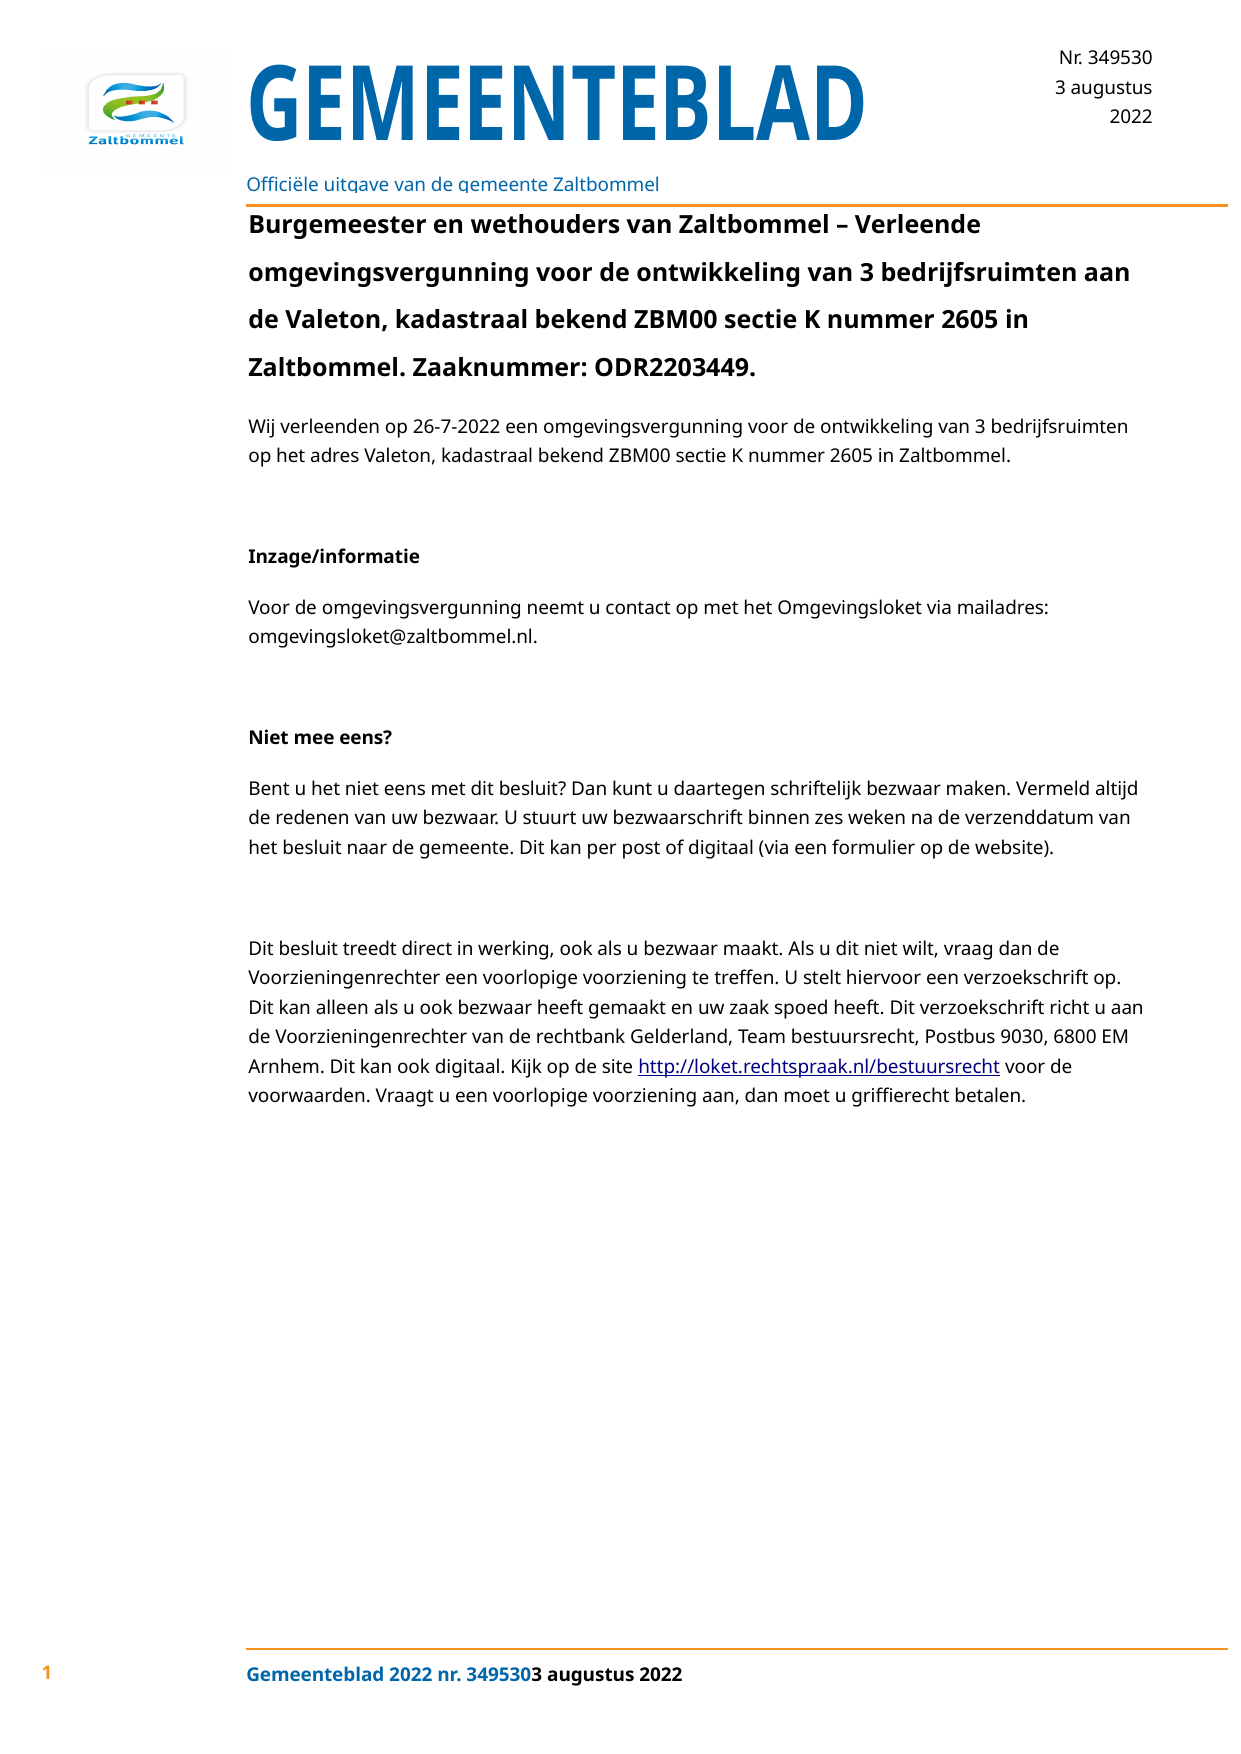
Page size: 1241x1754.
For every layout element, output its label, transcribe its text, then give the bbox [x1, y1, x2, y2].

text Wij verleenden op 26-7-2022 een omgevingsvergunning voor de ontwikkeling van 3 bedrijfsruimten op het adres Valeton, kadastraal bekend ZBM00 sectie K nummer 2605 in Zaltbommel. [248, 413, 1152, 468]
text Burgemeester en wethouders van Zaltbommel – Verleende omgevingsvergunning voor de ontwikkeling van 3 bedrijfsruimten aan de Valeton, kadastraal bekend ZBM00 sectie K nummer 2605 in Zaltbommel. Zaaknummer: ODR2203449. [248, 207, 1152, 384]
text Inzage/informatie [248, 543, 1152, 569]
text Dit besluit treedt direct in werking, ook als u bezwaar maakt. Als u dit niet wilt, vraag dan de Voorzieningenrechter een voorlopige voorziening te treffen. U stelt hiervoor een verzoekschrift op. Dit kan alleen als u ook bezwaar heeft gemaakt en uw zaak spoed heeft. Dit verzoekschrift richt u aan de Voorzieningenrechter van de rechtbank Gelderland, Team bestuursrecht, Postbus 9030, 6800 EM Arnhem. Dit kan ook digitaal. Kijk op de site http://loket.rechtspraak.nl/bestuursrecht voor de voorwaarden. Vraagt u een voorlopige voorziening aan, dan moet u griffierecht betalen. [248, 935, 1152, 1108]
text Niet mee eens? [248, 724, 1152, 750]
text Voor de omgevingsvergunning neemt u contact op met het Omgevingsloket via mailadres: omgevingsloket@zaltbommel.nl. [248, 594, 1152, 649]
picture [41, 47, 231, 172]
text Bent u het niet eens met dit besluit? Dan kunt u daartegen schriftelijk bezwaar maken. Vermeld altijd de redenen van uw bezwaar. U stuurt uw bezwaarschrift binnen zes weken na de verzenddatum van het besluit naar de gemeente. Dit kan per post of digitaal (via een formulier op de website). [248, 775, 1152, 860]
